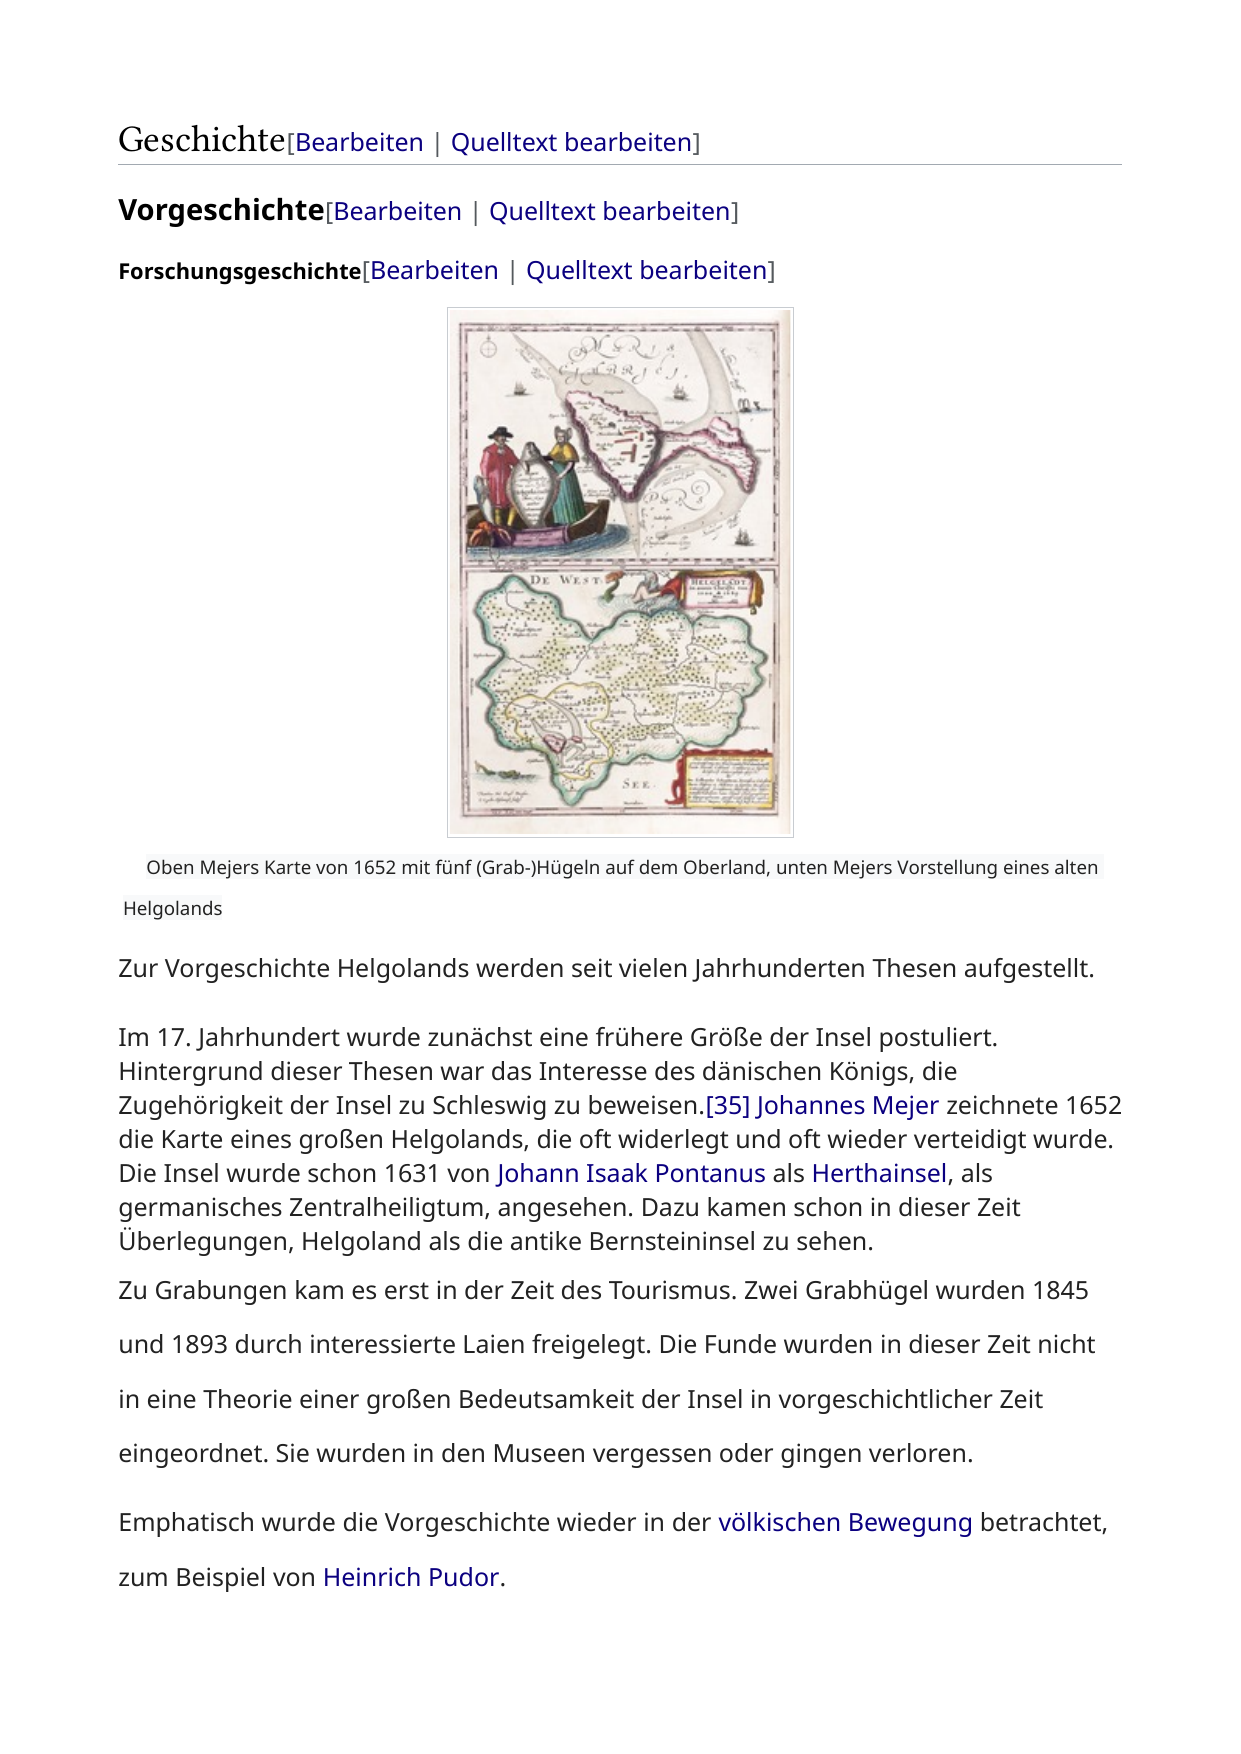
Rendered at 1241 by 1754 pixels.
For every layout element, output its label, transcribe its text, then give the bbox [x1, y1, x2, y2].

subtitle Forschungsgeschichte[Bearbeiten | Quelltext bearbeiten] [118, 253, 1122, 287]
text Zur Vorgeschichte Helgolands werden seit vielen Jahrhunderten Thesen aufgestellt. [118, 950, 1122, 984]
text Im 17. Jahrhundert wurde zunächst eine frühere Größe der Insel postuliert. Hintergrund dieser Thesen war das Interesse des dänischen Königs, die Zugehörigkeit der Insel zu Schleswig zu beweisen.[35] Johannes Mejer zeichnete 1652 die Karte eines großen Helgolands, die oft widerlegt und oft wieder verteidigt wurde. Die Insel wurde schon 1631 von Johann Isaak Pontanus als Herthainsel, als germanisches Zentralheiligtum, angesehen. Dazu kamen schon in dieser Zeit Überlegungen, Helgoland als die antike Bernsteininsel zu sehen. [118, 1019, 1122, 1258]
picture [449, 310, 791, 834]
subtitle Geschichte[Bearbeiten | Quelltext bearbeiten] [118, 118, 1122, 164]
text Oben Mejers Karte von 1652 mit fünf (Grab-)Hügeln auf dem Oberland, unten Mejers Vorstellung eines alten Helgolands [123, 854, 1122, 920]
subtitle Vorgeschichte[Bearbeiten | Quelltext bearbeiten] [118, 189, 1122, 229]
text Zu Grabungen kam es erst in der Zeit des Tourismus. Zwei Grabhügel wurden 1845 und 1893 durch interessierte Laien freigelegt. Die Funde wurden in dieser Zeit nicht in eine Theorie einer großen Bedeutsamkeit der Insel in vorgeschichtlicher Zeit eingeordnet. Sie wurden in den Museen vergessen oder gingen verloren. [118, 1272, 1122, 1470]
text Emphatisch wurde die Vorgeschichte wieder in der völkischen Bewegung betrachtet, zum Beispiel von Heinrich Pudor. [118, 1505, 1122, 1593]
